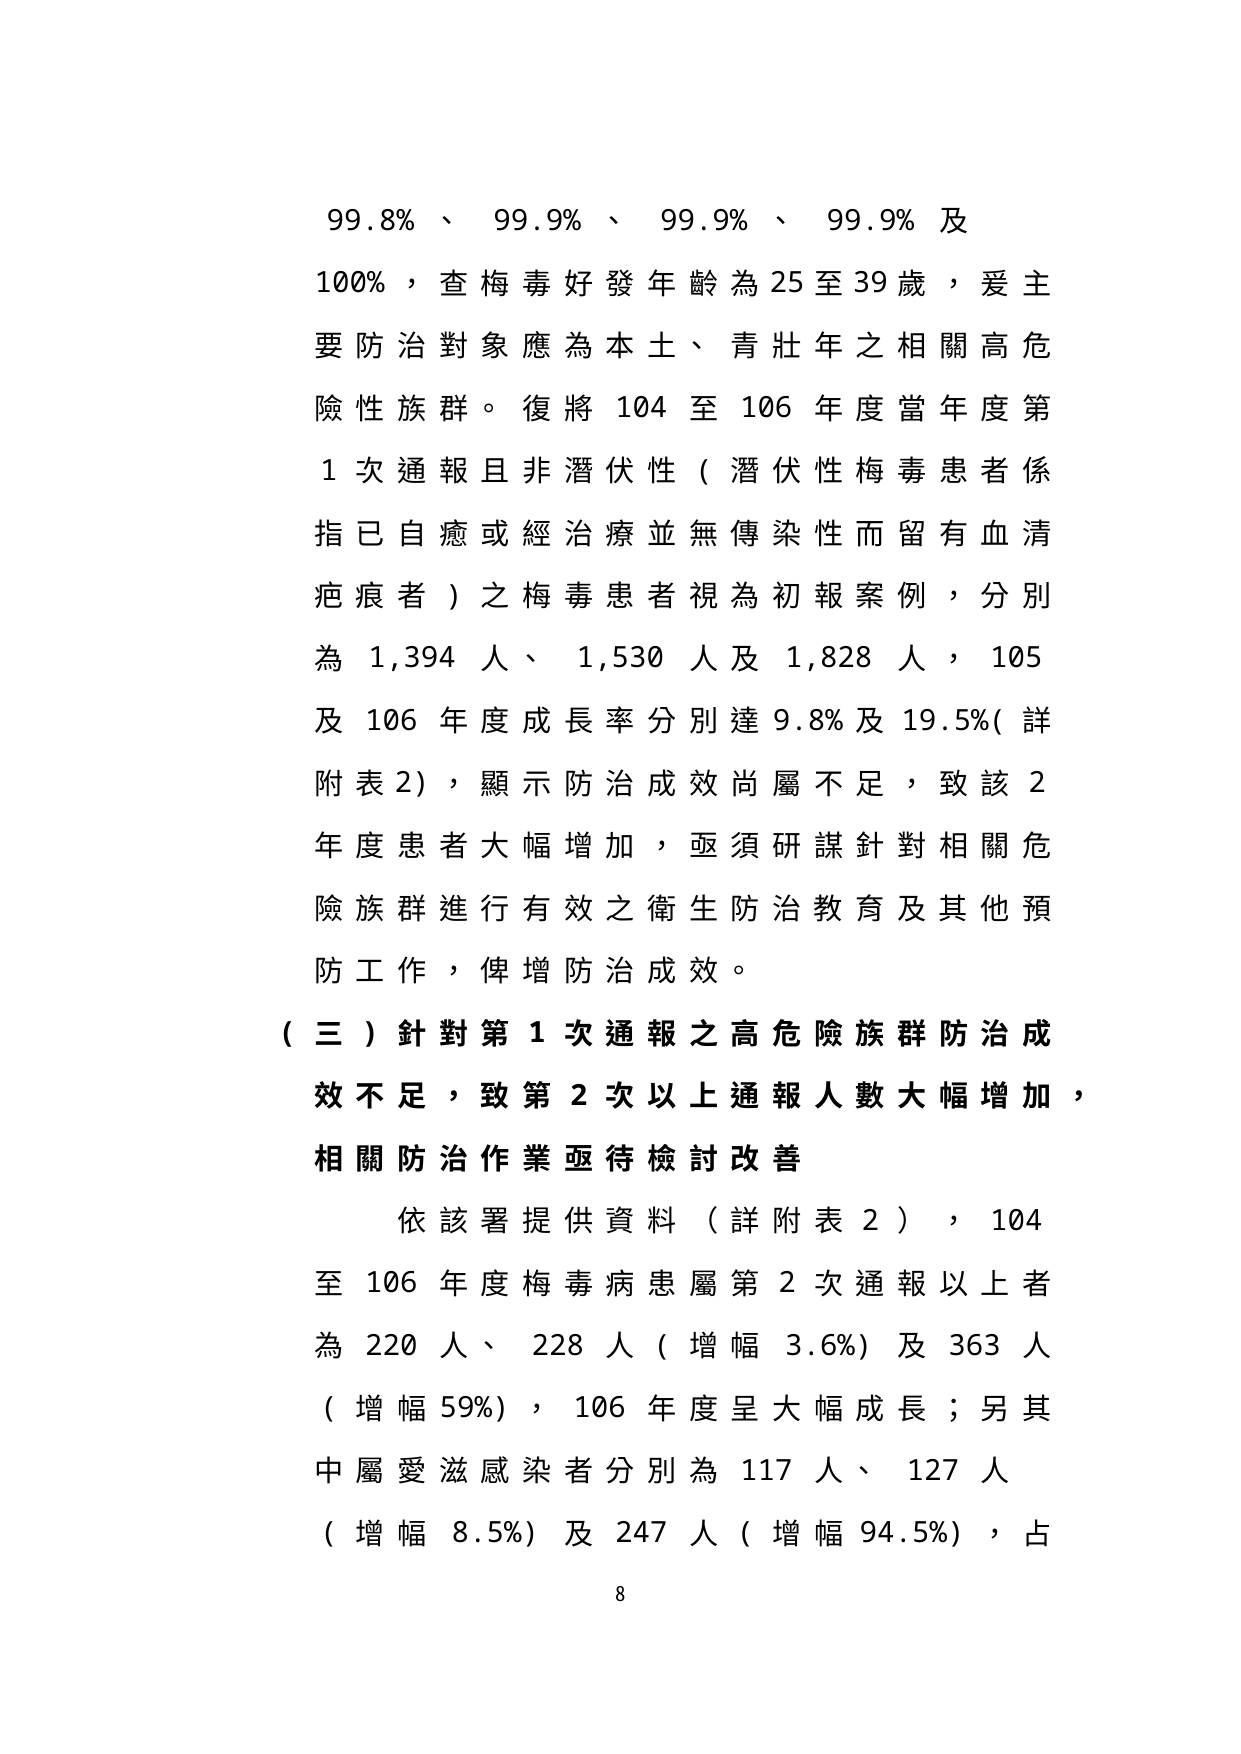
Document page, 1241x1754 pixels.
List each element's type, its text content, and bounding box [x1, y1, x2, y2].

text 99.8%、99.9%、99.9%、99.9%及100%，查梅毒好發年齡為25至39歲，爰主要防治對象應為本土、青壯年之相關高危險性族群。復將104至106年度當年度第1次通報且非潛伏性(潛伏性梅毒患者係指已自癒或經治療並無傳染性而留有血清疤痕者)之梅毒患者視為初報案例，分別為1,394人、1,530人及1,828人，105及106年度成長率分別達9.8%及19.5%(詳附表2)，顯示防治成效尚屬不足，致該2年度患者大幅增加，亟須研謀針對相關危險族群進行有效之衛生防治教育及其他預防工作，俾增防治成效。 [271, 177, 1058, 990]
text (三)針對第1次通報之高危險族群防治成效不足，致第2次以上通報人數大幅增加，相關防治作業亟待檢討改善 [242, 990, 1058, 1177]
text 依該署提供資料（詳附表2），104至106年度梅毒病患屬第2次通報以上者為220人、228人(增幅3.6%)及363人(增幅59%)，106年度呈大幅成長；另其中屬愛滋感染者分別為117人、127人(增幅8.5%)及247人(增幅94.5%)，占 [242, 1177, 1058, 1552]
